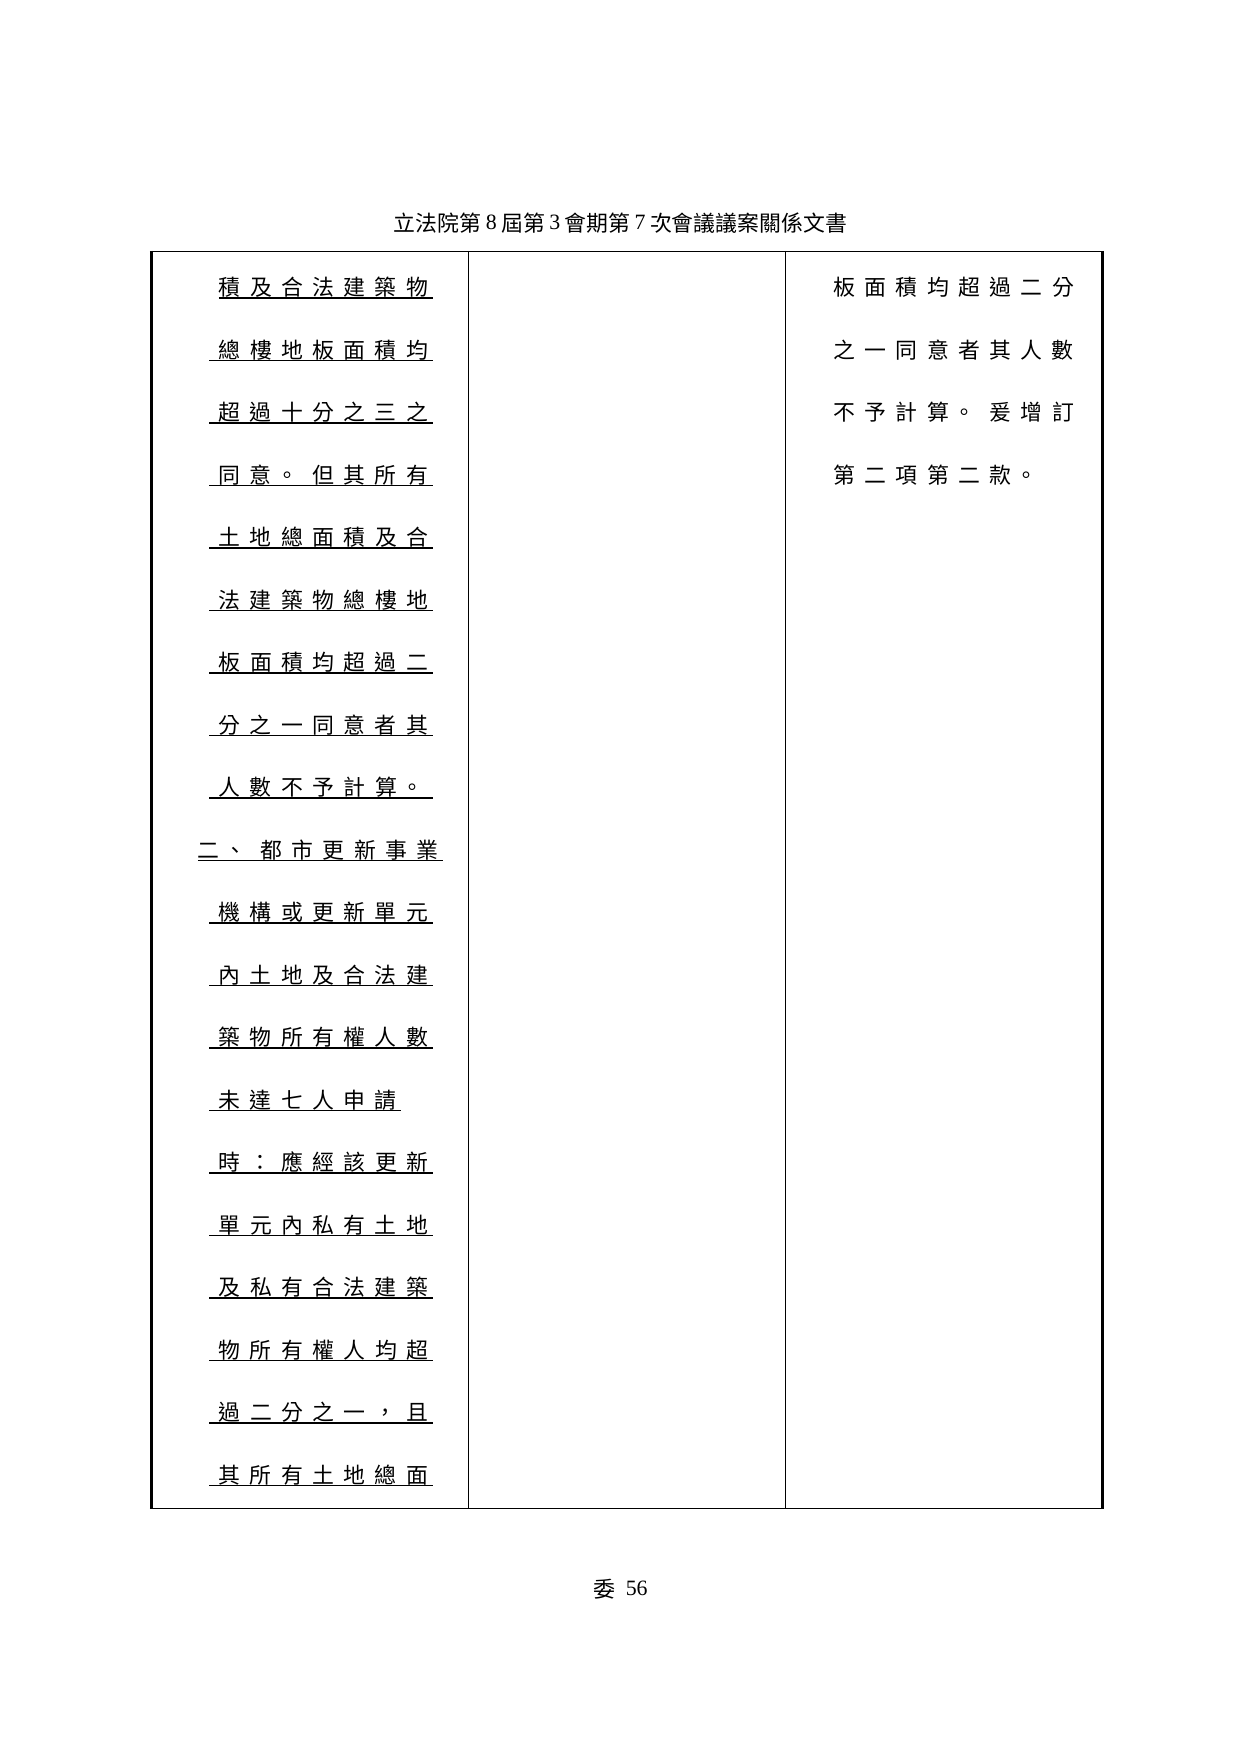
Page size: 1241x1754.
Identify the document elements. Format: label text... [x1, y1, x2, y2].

table_cell 板面積均超過二分之一同意者其人數不予計算。爰增訂第二項第二款。 [786, 252, 1101, 1508]
table_cell 積及合法建築物總樓地板面積均超過十分之三之同意。但其所有土地總面積及合法建築物總樓地板面積均超過二分之一同意者其人數不予計算。 二、都市更新事業機構或更新單元內土地及合法建築物所有權人數未達七人申請時：應經該更新單元內私有土地及私有合法建築物所有權人均超過二分之一，且其所有土地總面 [153, 252, 468, 1508]
table_cell [469, 252, 785, 1508]
